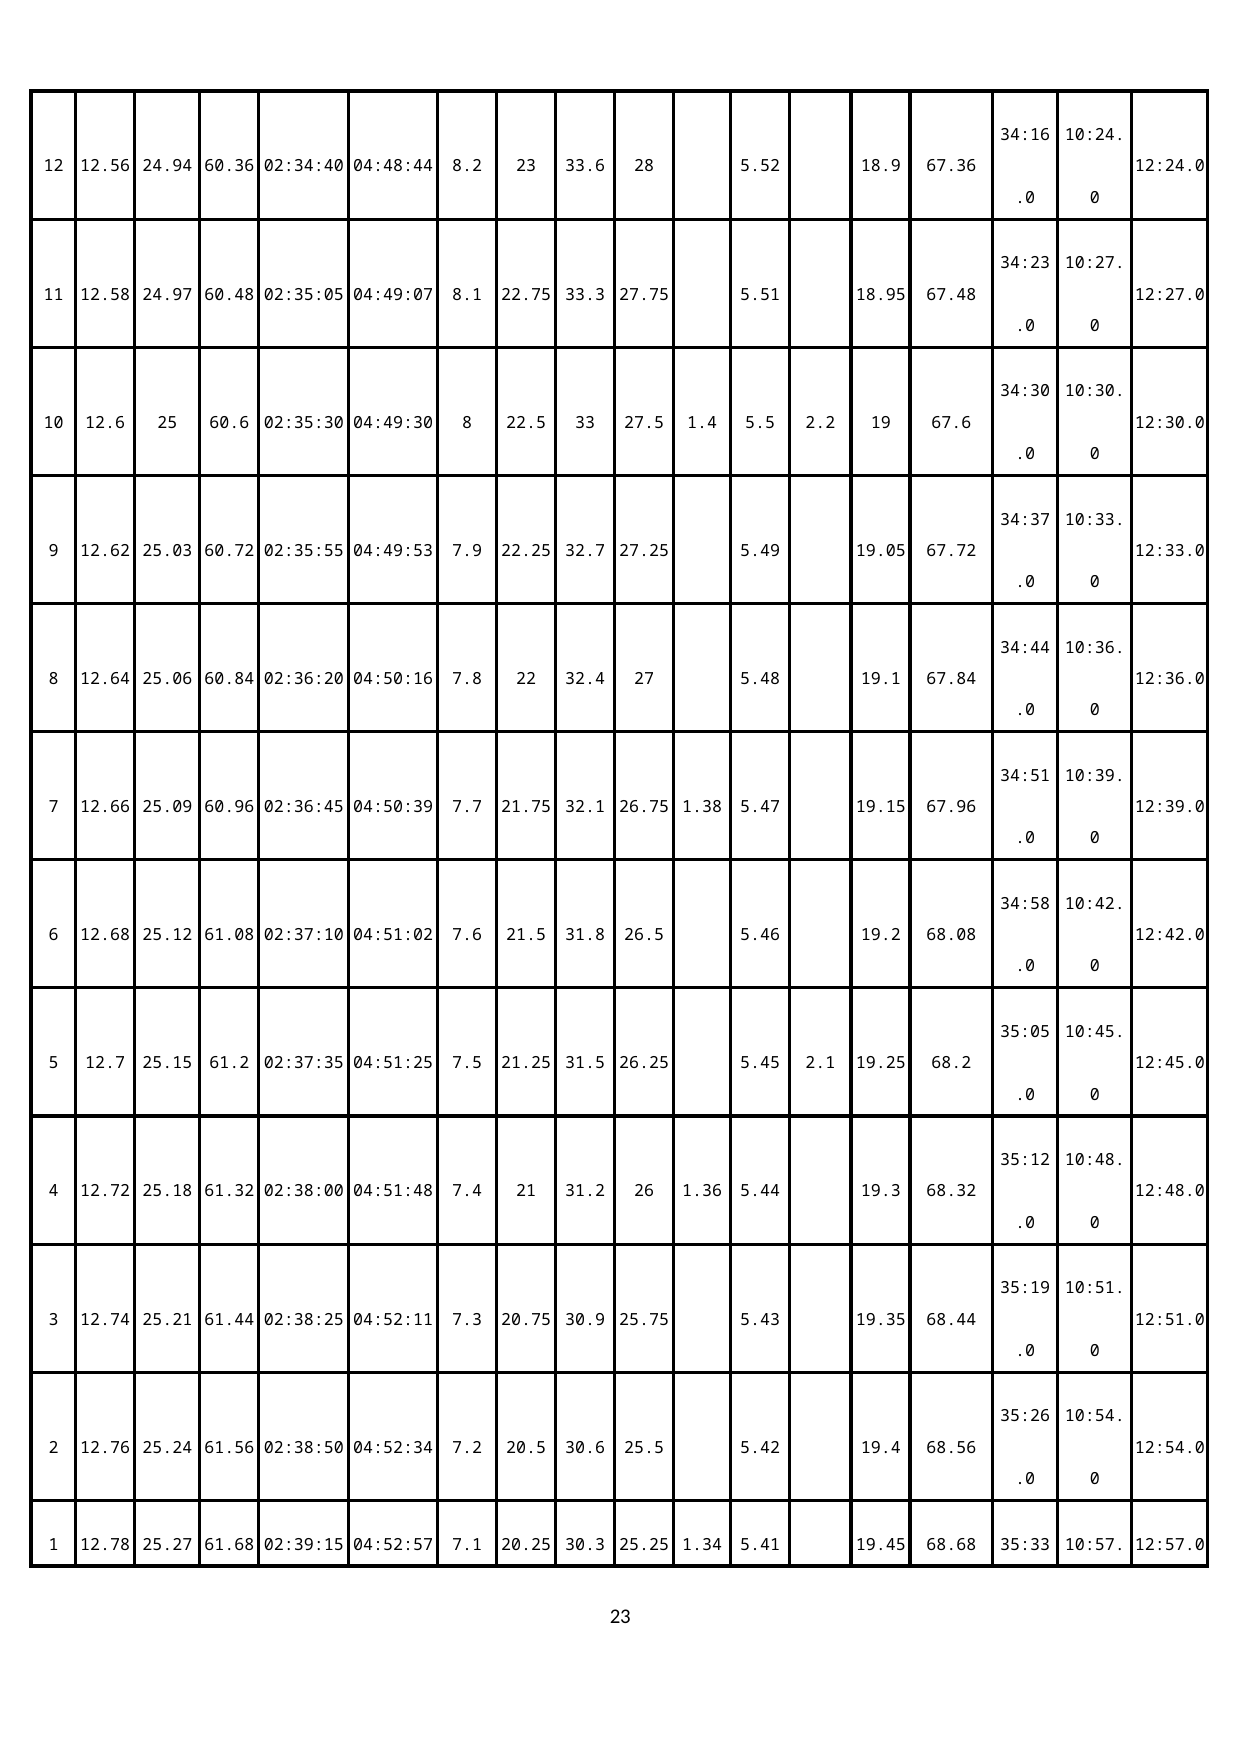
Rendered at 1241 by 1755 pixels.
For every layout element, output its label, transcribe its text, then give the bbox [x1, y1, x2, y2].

table_cell 67.6 [912, 349, 991, 474]
table_cell 04:51:25 [350, 989, 436, 1114]
table_cell [791, 733, 849, 858]
table_cell 30.9 [557, 1246, 613, 1371]
table_cell 10 [33, 349, 74, 474]
table_cell 04:48:44 [350, 93, 436, 217]
table_cell 10:30.0 [1059, 349, 1130, 474]
table_cell [791, 1374, 849, 1499]
table_cell 10:36.0 [1059, 605, 1130, 730]
table_cell 10:42.0 [1059, 861, 1130, 986]
table_cell 10:54.0 [1059, 1374, 1130, 1499]
table_cell 5.44 [732, 1118, 788, 1242]
table_cell 04:52:34 [350, 1374, 436, 1499]
table_cell 12.62 [77, 477, 133, 602]
table_cell 28 [616, 93, 672, 217]
table_cell 21.5 [498, 861, 554, 986]
table_cell 19 [853, 349, 908, 474]
table_cell 20.5 [498, 1374, 554, 1499]
table_cell 7.8 [439, 605, 495, 730]
table_cell 22 [498, 605, 554, 730]
table_cell 12 [33, 93, 74, 217]
table_cell 1.34 [675, 1502, 729, 1564]
table_cell 68.2 [912, 989, 991, 1114]
table_cell 12:42.0 [1133, 861, 1206, 986]
table_cell 04:52:11 [350, 1246, 436, 1371]
table_cell 19.25 [853, 989, 908, 1114]
table_cell 35:19.0 [994, 1246, 1056, 1371]
table_cell 25.12 [136, 861, 198, 986]
table_cell 32.1 [557, 733, 613, 858]
table_cell 6 [33, 861, 74, 986]
table_cell [791, 93, 849, 217]
table_cell [675, 93, 729, 217]
table_cell 7.5 [439, 989, 495, 1114]
table_cell 60.6 [201, 349, 257, 474]
table_cell 25.03 [136, 477, 198, 602]
table_cell 02:37:35 [260, 989, 347, 1114]
table_cell 12.74 [77, 1246, 133, 1371]
table_cell 60.84 [201, 605, 257, 730]
table_cell [675, 605, 729, 730]
table_cell 12:57.0 [1133, 1502, 1206, 1564]
table_cell [791, 1246, 849, 1371]
table_cell 60.48 [201, 221, 257, 346]
table_cell 8 [439, 349, 495, 474]
table_cell 12.72 [77, 1118, 133, 1242]
table_cell 7.7 [439, 733, 495, 858]
table_cell 11 [33, 221, 74, 346]
table_cell 04:50:39 [350, 733, 436, 858]
table_cell 18.95 [853, 221, 908, 346]
table_cell 10:33.0 [1059, 477, 1130, 602]
table_cell 25 [136, 349, 198, 474]
table_cell 1.36 [675, 1118, 729, 1242]
table_cell 5.5 [732, 349, 788, 474]
table_cell [675, 861, 729, 986]
table_cell 61.08 [201, 861, 257, 986]
table_cell 02:38:00 [260, 1118, 347, 1242]
table_cell 18.9 [853, 93, 908, 217]
table_cell 02:36:20 [260, 605, 347, 730]
table_cell 7.1 [439, 1502, 495, 1564]
table_cell 27.25 [616, 477, 672, 602]
table_cell 12:45.0 [1133, 989, 1206, 1114]
table_cell 19.1 [853, 605, 908, 730]
table_cell 33.3 [557, 221, 613, 346]
table_cell 1.38 [675, 733, 729, 858]
table_cell 25.5 [616, 1374, 672, 1499]
table_cell 34:58.0 [994, 861, 1056, 986]
table_cell 1 [33, 1502, 74, 1564]
table_cell 19.05 [853, 477, 908, 602]
table_cell 26 [616, 1118, 672, 1242]
table_cell 67.36 [912, 93, 991, 217]
table_cell 33 [557, 349, 613, 474]
table_cell 8.1 [439, 221, 495, 346]
table_cell 25.15 [136, 989, 198, 1114]
table_cell 67.48 [912, 221, 991, 346]
table_cell 4 [33, 1118, 74, 1242]
table_cell 34:16.0 [994, 93, 1056, 217]
table_cell 12.6 [77, 349, 133, 474]
table_cell 5.48 [732, 605, 788, 730]
table_cell 67.72 [912, 477, 991, 602]
table_cell 02:37:10 [260, 861, 347, 986]
table_cell 5.52 [732, 93, 788, 217]
table_cell 5.41 [732, 1502, 788, 1564]
table_cell 10:24.0 [1059, 93, 1130, 217]
table_cell 7.4 [439, 1118, 495, 1242]
table_cell 34:44.0 [994, 605, 1056, 730]
table_cell 10:39.0 [1059, 733, 1130, 858]
table_cell 68.56 [912, 1374, 991, 1499]
table_cell 12.7 [77, 989, 133, 1114]
table_cell 8 [33, 605, 74, 730]
table_cell 22.5 [498, 349, 554, 474]
table_cell [675, 477, 729, 602]
table_cell 25.18 [136, 1118, 198, 1242]
table_cell 24.97 [136, 221, 198, 346]
table_cell 60.36 [201, 93, 257, 217]
table_cell 10:57. [1059, 1502, 1130, 1564]
table_cell 20.25 [498, 1502, 554, 1564]
table_cell 2 [33, 1374, 74, 1499]
table_cell 5.42 [732, 1374, 788, 1499]
table_cell 04:51:02 [350, 861, 436, 986]
table_cell [675, 989, 729, 1114]
table_cell 12:30.0 [1133, 349, 1206, 474]
table_cell 8.2 [439, 93, 495, 217]
table_cell 7.6 [439, 861, 495, 986]
table_cell 67.84 [912, 605, 991, 730]
table_cell 10:27.0 [1059, 221, 1130, 346]
table_cell 27 [616, 605, 672, 730]
table_cell 35:05.0 [994, 989, 1056, 1114]
table_cell 67.96 [912, 733, 991, 858]
table_cell 61.44 [201, 1246, 257, 1371]
table_cell 35:26.0 [994, 1374, 1056, 1499]
table_cell 20.75 [498, 1246, 554, 1371]
table_cell 5.45 [732, 989, 788, 1114]
table_cell 12:48.0 [1133, 1118, 1206, 1242]
table_cell 35:12.0 [994, 1118, 1056, 1242]
table_cell 1.4 [675, 349, 729, 474]
table_cell 2.2 [791, 349, 849, 474]
table_cell 12.56 [77, 93, 133, 217]
table_cell 02:38:50 [260, 1374, 347, 1499]
table_cell 02:34:40 [260, 93, 347, 217]
table_cell 04:49:07 [350, 221, 436, 346]
table_cell [791, 1502, 849, 1564]
table_cell [675, 1374, 729, 1499]
table_cell 02:36:45 [260, 733, 347, 858]
table_cell 9 [33, 477, 74, 602]
table_cell 68.44 [912, 1246, 991, 1371]
table_cell 25.21 [136, 1246, 198, 1371]
table_cell [791, 221, 849, 346]
table_cell 7.9 [439, 477, 495, 602]
table_cell 12:33.0 [1133, 477, 1206, 602]
table_cell 10:48.0 [1059, 1118, 1130, 1242]
table_cell 34:30.0 [994, 349, 1056, 474]
table_cell 60.72 [201, 477, 257, 602]
table_cell 32.7 [557, 477, 613, 602]
table_cell 04:51:48 [350, 1118, 436, 1242]
table_cell 21 [498, 1118, 554, 1242]
table_cell 5.46 [732, 861, 788, 986]
table_cell 12.76 [77, 1374, 133, 1499]
table_cell 12.66 [77, 733, 133, 858]
table_cell 26.25 [616, 989, 672, 1114]
table_cell 12.78 [77, 1502, 133, 1564]
table_cell 04:49:53 [350, 477, 436, 602]
table_cell 5 [33, 989, 74, 1114]
table_cell 19.35 [853, 1246, 908, 1371]
table_cell 21.75 [498, 733, 554, 858]
table_cell 12:54.0 [1133, 1374, 1206, 1499]
table_cell 23 [498, 93, 554, 217]
table_cell 5.51 [732, 221, 788, 346]
table_cell 61.2 [201, 989, 257, 1114]
table_cell 10:45.0 [1059, 989, 1130, 1114]
table_cell 02:35:05 [260, 221, 347, 346]
table_cell 04:50:16 [350, 605, 436, 730]
table_cell 25.25 [616, 1502, 672, 1564]
table_cell 19.45 [853, 1502, 908, 1564]
table_cell 12.64 [77, 605, 133, 730]
table_cell 10:51.0 [1059, 1246, 1130, 1371]
table_cell 12:36.0 [1133, 605, 1206, 730]
table_cell 68.08 [912, 861, 991, 986]
table_cell 25.06 [136, 605, 198, 730]
table_cell 68.32 [912, 1118, 991, 1242]
table_cell 02:38:25 [260, 1246, 347, 1371]
table_cell 19.4 [853, 1374, 908, 1499]
table_cell 5.49 [732, 477, 788, 602]
table_cell 61.56 [201, 1374, 257, 1499]
table_cell 02:39:15 [260, 1502, 347, 1564]
table_cell 2.1 [791, 989, 849, 1114]
table_cell [675, 221, 729, 346]
table_cell [791, 477, 849, 602]
table_cell 5.47 [732, 733, 788, 858]
table_cell 25.75 [616, 1246, 672, 1371]
table_cell 30.6 [557, 1374, 613, 1499]
table_cell 25.09 [136, 733, 198, 858]
table_cell 34:23.0 [994, 221, 1056, 346]
table_cell 21.25 [498, 989, 554, 1114]
table_cell 7.3 [439, 1246, 495, 1371]
table_cell 31.8 [557, 861, 613, 986]
table_cell 12:39.0 [1133, 733, 1206, 858]
table_cell 3 [33, 1246, 74, 1371]
table_cell 26.75 [616, 733, 672, 858]
table_cell 02:35:30 [260, 349, 347, 474]
table_cell 12:27.0 [1133, 221, 1206, 346]
table_cell 19.15 [853, 733, 908, 858]
table_cell 30.3 [557, 1502, 613, 1564]
table_cell 32.4 [557, 605, 613, 730]
table_cell 33.6 [557, 93, 613, 217]
table_cell 12:24.0 [1133, 93, 1206, 217]
table_cell 5.43 [732, 1246, 788, 1371]
table_cell 35:33 [994, 1502, 1056, 1564]
table_cell 25.24 [136, 1374, 198, 1499]
table_cell 68.68 [912, 1502, 991, 1564]
table_cell 04:52:57 [350, 1502, 436, 1564]
table_cell 02:35:55 [260, 477, 347, 602]
table_cell [791, 861, 849, 986]
table_cell 7.2 [439, 1374, 495, 1499]
table_cell 7 [33, 733, 74, 858]
table_cell 24.94 [136, 93, 198, 217]
table_cell 26.5 [616, 861, 672, 986]
table_cell [675, 1246, 729, 1371]
table_cell 60.96 [201, 733, 257, 858]
table_cell 61.68 [201, 1502, 257, 1564]
table_cell 61.32 [201, 1118, 257, 1242]
table_cell 12.68 [77, 861, 133, 986]
table_cell 31.2 [557, 1118, 613, 1242]
table_cell 25.27 [136, 1502, 198, 1564]
table_cell 34:37.0 [994, 477, 1056, 602]
table_cell [791, 605, 849, 730]
table_cell 34:51.0 [994, 733, 1056, 858]
table_cell 22.25 [498, 477, 554, 602]
table_cell 27.5 [616, 349, 672, 474]
table_cell 27.75 [616, 221, 672, 346]
table_cell 04:49:30 [350, 349, 436, 474]
table_cell 19.2 [853, 861, 908, 986]
table_cell [791, 1118, 849, 1242]
table_cell 19.3 [853, 1118, 908, 1242]
table_cell 22.75 [498, 221, 554, 346]
table_cell 31.5 [557, 989, 613, 1114]
table_cell 12:51.0 [1133, 1246, 1206, 1371]
table_cell 12.58 [77, 221, 133, 346]
